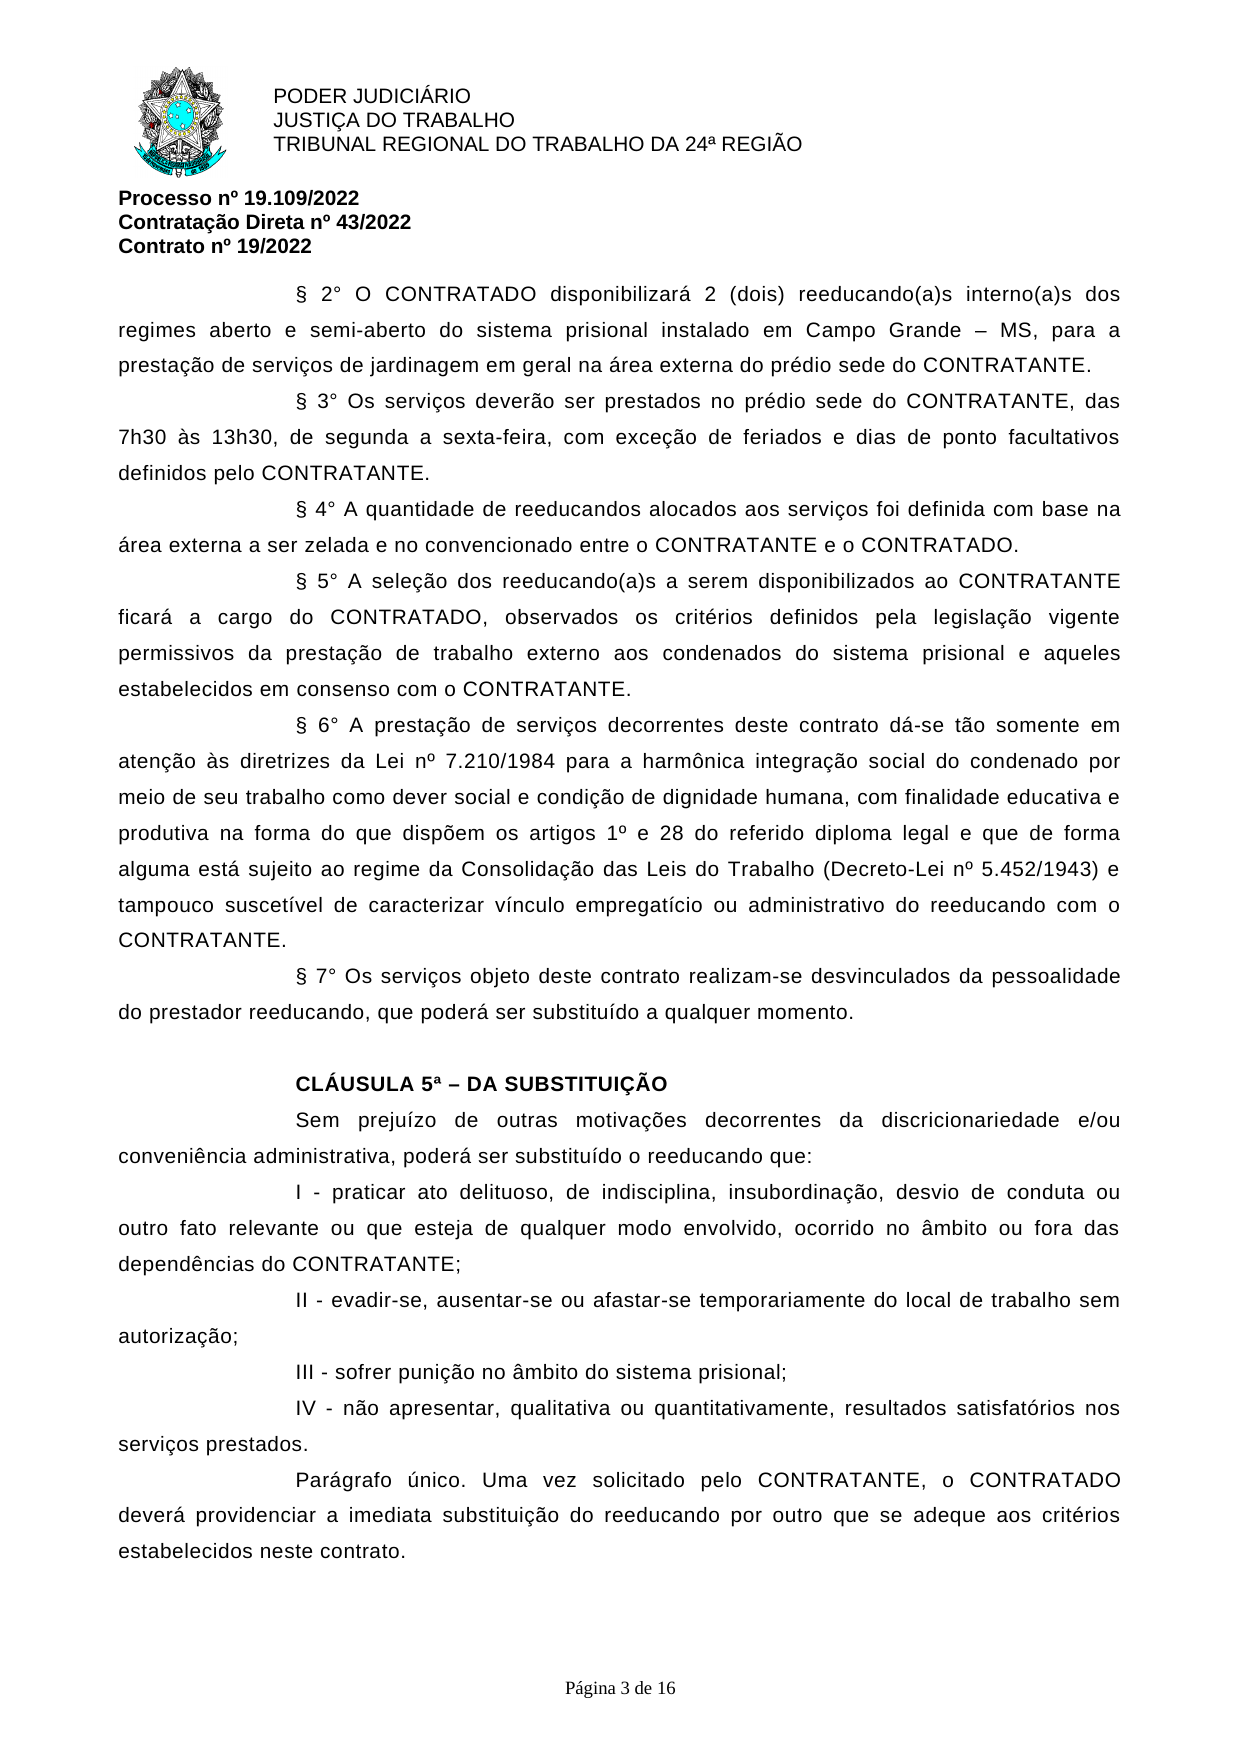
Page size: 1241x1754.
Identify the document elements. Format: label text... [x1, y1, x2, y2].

text CLÁUSULA 5ª – DA SUBSTITUIÇÃO [118, 1072, 1122, 1096]
text § 4° A quantidade de reeducandos alocados aos serviços foi definida com base na área externa a ser zelada e no convencionado entre o CONTRATANTE e o CONTRATADO. [118, 497, 1122, 557]
text § 2° O CONTRATADO disponibilizará 2 (dois) reeducando(a)s interno(a)s dos regimes aberto e semi-aberto do sistema prisional instalado em Campo Grande – MS, para a prestação de serviços de jardinagem em geral na área externa do prédio sede do CONTRATANTE. [118, 281, 1122, 377]
text Parágrafo único. Uma vez solicitado pelo CONTRATANTE, o CONTRATADO deverá providenciar a imediata substituição do reeducando por outro que se adeque aos critérios estabelecidos neste contrato. [118, 1467, 1122, 1563]
text I - praticar ato delituoso, de indisciplina, insubordinação, desvio de conduta ou outro fato relevante ou que esteja de qualquer modo envolvido, ocorrido no âmbito ou fora das dependências do CONTRATANTE; [118, 1180, 1122, 1276]
text III - sofrer punição no âmbito do sistema prisional; [118, 1359, 1122, 1383]
text § 6° A prestação de serviços decorrentes deste contrato dá-se tão somente em atenção às diretrizes da Lei nº 7.210/1984 para a harmônica integração social do condenado por meio de seu trabalho como dever social e condição de dignidade humana, com finalidade educativa e produtiva na forma do que dispõem os artigos 1º e 28 do referido diploma legal e que de forma alguma está sujeito ao regime da Consolidação das Leis do Trabalho (Decreto-Lei nº 5.452/1943) e tampouco suscetível de caracterizar vínculo empregatício ou administrativo do reeducando com o CONTRATANTE. [118, 713, 1122, 952]
text IV - não apresentar, qualitativa ou quantitativamente, resultados satisfatórios nos serviços prestados. [118, 1396, 1122, 1455]
text II - evadir-se, ausentar-se ou afastar-se temporariamente do local de trabalho sem autorização; [118, 1288, 1122, 1348]
picture [133, 66, 228, 178]
text § 7° Os serviços objeto deste contrato realizam-se desvinculados da pessoalidade do prestador reeducando, que poderá ser substituído a qualquer momento. [118, 964, 1122, 1024]
text § 5° A seleção dos reeducando(a)s a serem disponibilizados ao CONTRATANTE ficará a cargo do CONTRATADO, observados os critérios definidos pela legislação vigente permissivos da prestação de trabalho externo aos condenados do sistema prisional e aqueles estabelecidos em consenso com o CONTRATANTE. [118, 569, 1122, 701]
text Sem prejuízo de outras motivações decorrentes da discricionariedade e/ou conveniência administrativa, poderá ser substituído o reeducando que: [118, 1108, 1122, 1168]
text § 3° Os serviços deverão ser prestados no prédio sede do CONTRATANTE, das 7h30 às 13h30, de segunda a sexta-feira, com exceção de feriados e dias de ponto facultativos definidos pelo CONTRATANTE. [118, 389, 1122, 485]
